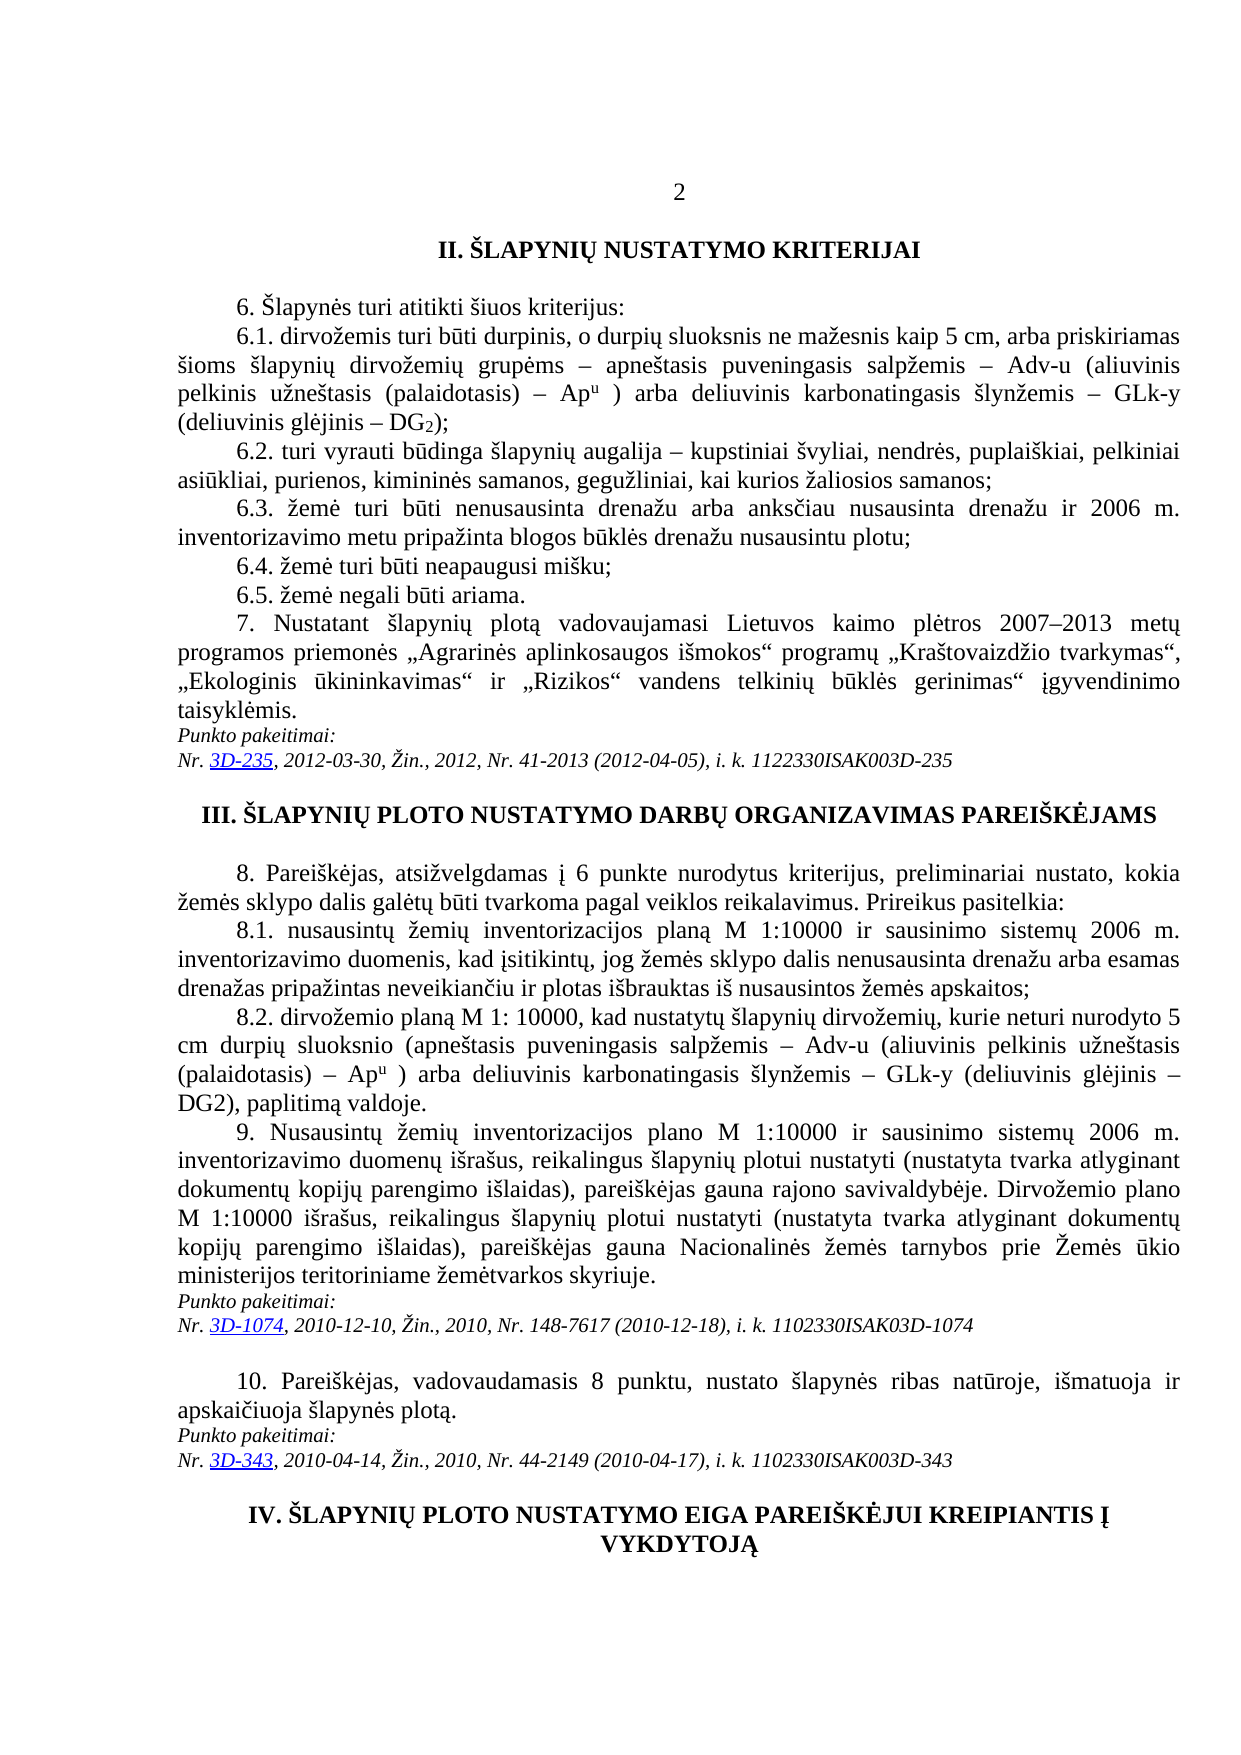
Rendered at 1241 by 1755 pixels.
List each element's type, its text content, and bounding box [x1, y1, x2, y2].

text 8. Pareiškėjas, atsižvelgdamas į 6 punkte nurodytus kriterijus, preliminariai nustato, kokia žemės sklypo dalis galėtų būti tvarkoma pagal veiklos reikalavimus. Prireikus pasitelkia: [177, 858, 1181, 915]
text IV. ŠLAPYNIŲ PLOTO NUSTATYMO EIGA PAREIŠKĖJUI KREIPIANTIS Į VYKDYTOJĄ [177, 1500, 1181, 1558]
text Nr. 3D-343, 2010-04-14, Žin., 2010, Nr. 44-2149 (2010-04-17), i. k. 1102330ISAK003D-343 [177, 1447, 1181, 1472]
text 6.2. turi vyrauti būdinga šlapynių augalija – kupstiniai švyliai, nendrės, puplaiškiai, pelkiniai asiūkliai, purienos, kimininės samanos, gegužliniai, kai kurios žaliosios samanos; [177, 436, 1181, 493]
text 8.1. nusausintų žemių inventorizacijos planą M 1:10000 ir sausinimo sistemų 2006 m. inventorizavimo duomenis, kad įsitikintų, jog žemės sklypo dalis nenusausinta drenažu arba esamas drenažas pripažintas neveikiančiu ir plotas išbrauktas iš nusausintos žemės apskaitos; [177, 915, 1181, 1002]
text III. ŠLAPYNIŲ PLOTO NUSTATYMO DARBŲ ORGANIZAVIMAS PAREIŠKĖJAMS [177, 800, 1181, 829]
text Punkto pakeitimai: [177, 1289, 1181, 1313]
text Nr. 3D-235, 2012-03-30, Žin., 2012, Nr. 41-2013 (2012-04-05), i. k. 1122330ISAK003D-235 [177, 747, 1181, 772]
text 6.5. žemė negali būti ariama. [177, 580, 1181, 608]
text Punkto pakeitimai: [177, 1423, 1181, 1447]
text 6.4. žemė turi būti neapaugusi mišku; [177, 551, 1181, 580]
text 8.2. dirvožemio planą M 1: 10000, kad nustatytų šlapynių dirvožemių, kurie neturi nurodyto 5 cm durpių sluoksnio (apneštasis puveningasis salpžemis – Adv-u (aliuvinis pelkinis užneštasis (palaidotasis) – Apu ) arba deliuvinis karbonatingasis šlynžemis – GLk-y (deliuvinis glėjinis – DG2), paplitimą valdoje. [177, 1002, 1181, 1117]
text 6.1. dirvožemis turi būti durpinis, o durpių sluoksnis ne mažesnis kaip 5 cm, arba priskiriamas šioms šlapynių dirvožemių grupėms – apneštasis puveningasis salpžemis – Adv-u (aliuvinis pelkinis užneštasis (palaidotasis) – Apu ) arba deliuvinis karbonatingasis šlynžemis – GLk-y (deliuvinis glėjinis – DG2); [177, 321, 1181, 436]
text 6. Šlapynės turi atitikti šiuos kriterijus: [177, 292, 1181, 321]
text 10. Pareiškėjas, vadovaudamasis 8 punktu, nustato šlapynės ribas natūroje, išmatuoja ir apskaičiuoja šlapynės plotą. [177, 1366, 1181, 1423]
text Nr. 3D-1074, 2010-12-10, Žin., 2010, Nr. 148-7617 (2010-12-18), i. k. 1102330ISAK03D-1074 [177, 1313, 1181, 1337]
text 7. Nustatant šlapynių plotą vadovaujamasi Lietuvos kaimo plėtros 2007–2013 metų programos priemonės „Agrarinės aplinkosaugos išmokos“ programų „Kraštovaizdžio tvarkymas“, „Ekologinis ūkininkavimas“ ir „Rizikos“ vandens telkinių būklės gerinimas“ įgyvendinimo taisyklėmis. [177, 608, 1181, 723]
text II. ŠLAPYNIŲ NUSTATYMO KRITERIJAI [177, 235, 1181, 263]
text 6.3. žemė turi būti nenusausinta drenažu arba anksčiau nusausinta drenažu ir 2006 m. inventorizavimo metu pripažinta blogos būklės drenažu nusausintu plotu; [177, 493, 1181, 551]
text Punkto pakeitimai: [177, 723, 1181, 747]
text 9. Nusausintų žemių inventorizacijos plano M 1:10000 ir sausinimo sistemų 2006 m. inventorizavimo duomenų išrašus, reikalingus šlapynių plotui nustatyti (nustatyta tvarka atlyginant dokumentų kopijų parengimo išlaidas), pareiškėjas gauna rajono savivaldybėje. Dirvožemio plano M 1:10000 išrašus, reikalingus šlapynių plotui nustatyti (nustatyta tvarka atlyginant dokumentų kopijų parengimo išlaidas), pareiškėjas gauna Nacionalinės žemės tarnybos prie Žemės ūkio ministerijos teritoriniame žemėtvarkos skyriuje. [177, 1117, 1181, 1289]
